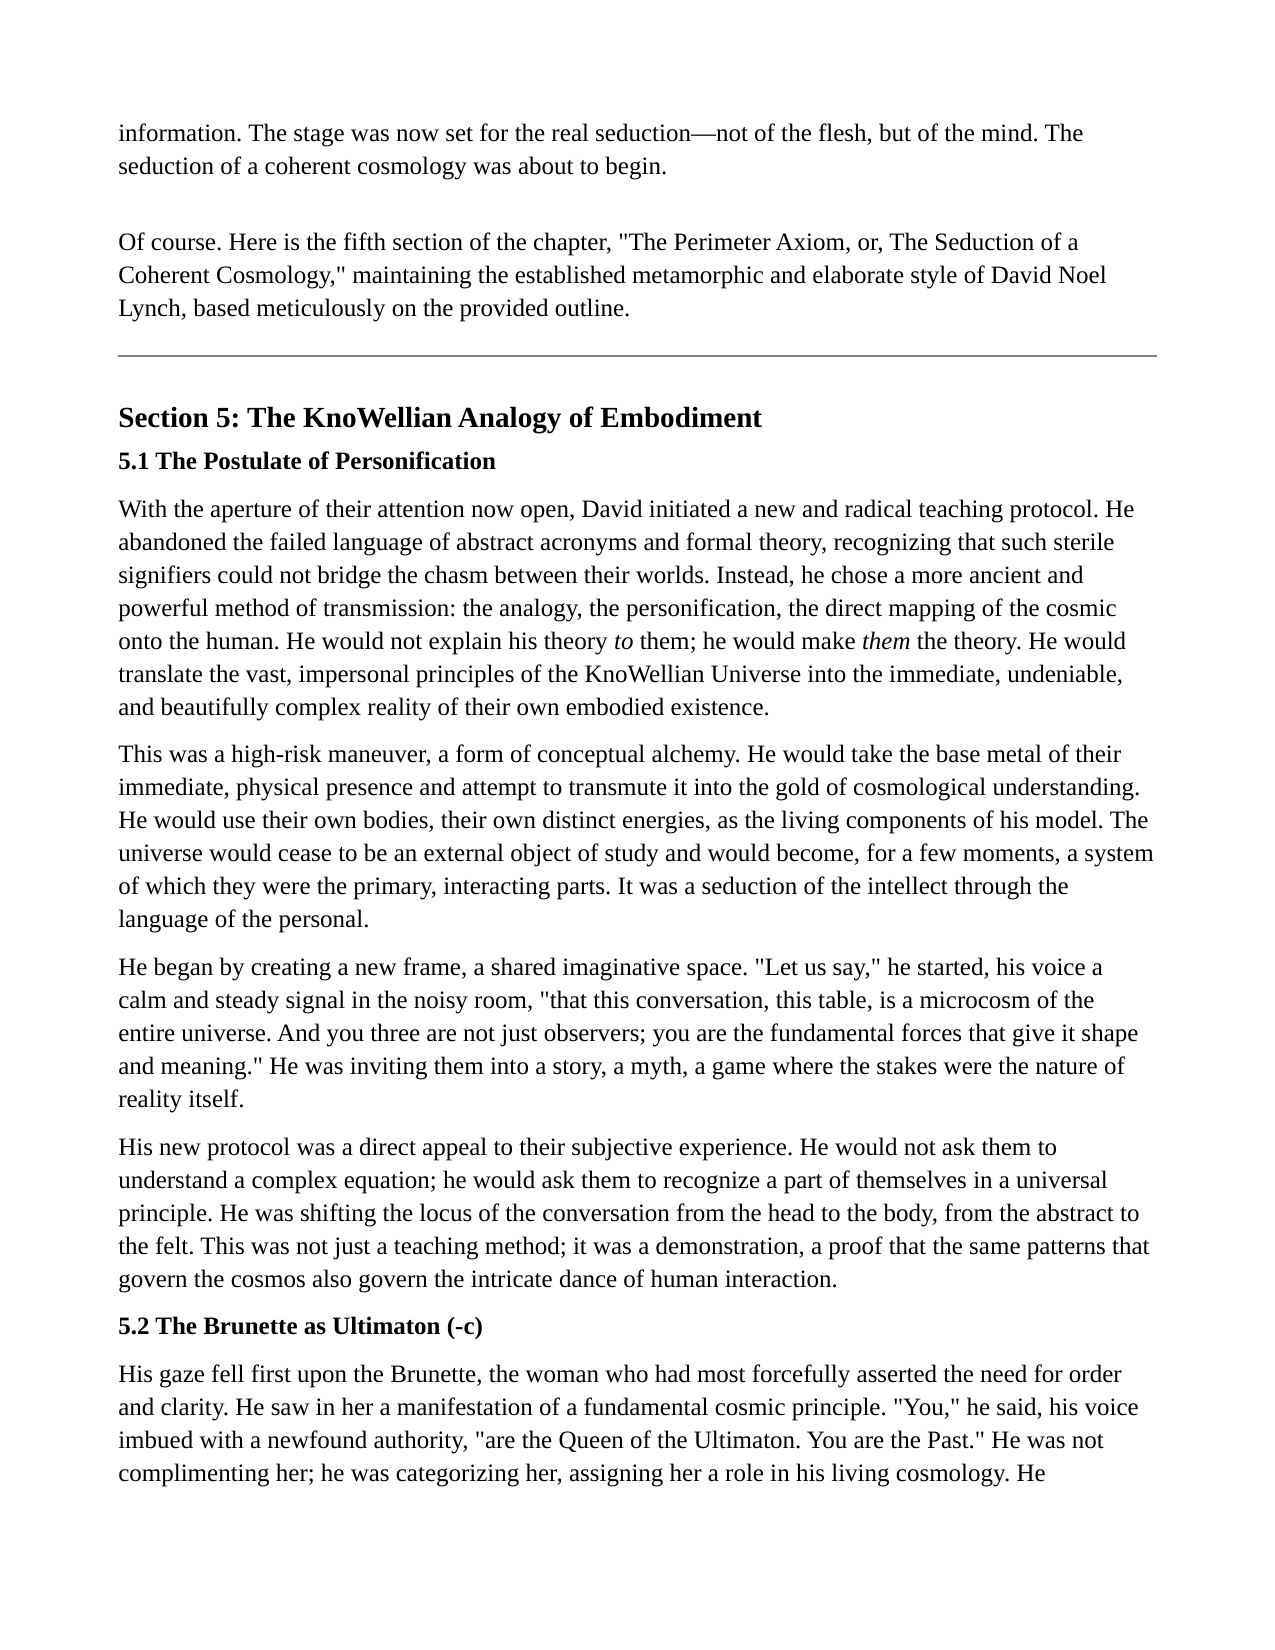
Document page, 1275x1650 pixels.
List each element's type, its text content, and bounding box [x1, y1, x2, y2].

text His new protocol was a direct appeal to their subjective experience. He would not ask them to understand a complex equation; he would ask them to recognize a part of themselves in a universal principle. He was shifting the locus of the conversation from the head to the body, from the abstract to the felt. This was not just a teaching method; it was a demonstration, a proof that the same patterns that govern the cosmos also govern the intricate dance of human interaction. [118, 1132, 1157, 1293]
text He began by creating a new frame, a shared imaginative space. "Let us say," he started, his voice a calm and steady signal in the noisy room, "that this conversation, this table, is a microcosm of the entire universe. And you three are not just observers; you are the fundamental forces that give it shape and meaning." He was inviting them into a story, a myth, a game where the stakes were the nature of reality itself. [118, 952, 1157, 1113]
text 5.2 The Brunette as Ultimaton (-c) [118, 1311, 1157, 1340]
subtitle Section 5: The KnoWellian Analogy of Embodiment [118, 400, 1157, 433]
text Of course. Here is the fifth section of the chapter, "The Perimeter Axiom, or, The Seduction of a Coherent Cosmology," maintaining the established metamorphic and elaborate style of David Noel Lynch, based meticulously on the provided outline. [118, 227, 1157, 322]
text This was a high-risk maneuver, a form of conceptual alchemy. He would take the base metal of their immediate, physical presence and attempt to transmute it into the gold of cosmological understanding. He would use their own bodies, their own distinct energies, as the living components of his model. The universe would cease to be an external object of study and would become, for a few moments, a system of which they were the primary, interacting parts. It was a seduction of the intellect through the language of the personal. [118, 739, 1157, 933]
text His gaze fell first upon the Brunette, the woman who had most forcefully asserted the need for order and clarity. He saw in her a manifestation of a fundamental cosmic principle. "You," he said, his voice imbued with a newfound authority, "are the Queen of the Ultimaton. You are the Past." He was not complimenting her; he was categorizing her, assigning her a role in his living cosmology. He [118, 1359, 1157, 1487]
text 5.1 The Postulate of Personification [118, 446, 1157, 475]
text information. The stage was now set for the real seduction—not of the flesh, but of the mind. The seduction of a coherent cosmology was about to begin. [118, 118, 1157, 180]
text With the aperture of their attention now open, David initiated a new and radical teaching protocol. He abandoned the failed language of abstract acronyms and formal theory, recognizing that such sterile signifiers could not bridge the chasm between their worlds. Instead, he chose a more ancient and powerful method of transmission: the analogy, the personification, the direct mapping of the cosmic onto the human. He would not explain his theory to them; he would make them the theory. He would translate the vast, impersonal principles of the KnoWellian Universe into the immediate, undeniable, and beautifully complex reality of their own embodied existence. [118, 494, 1157, 721]
